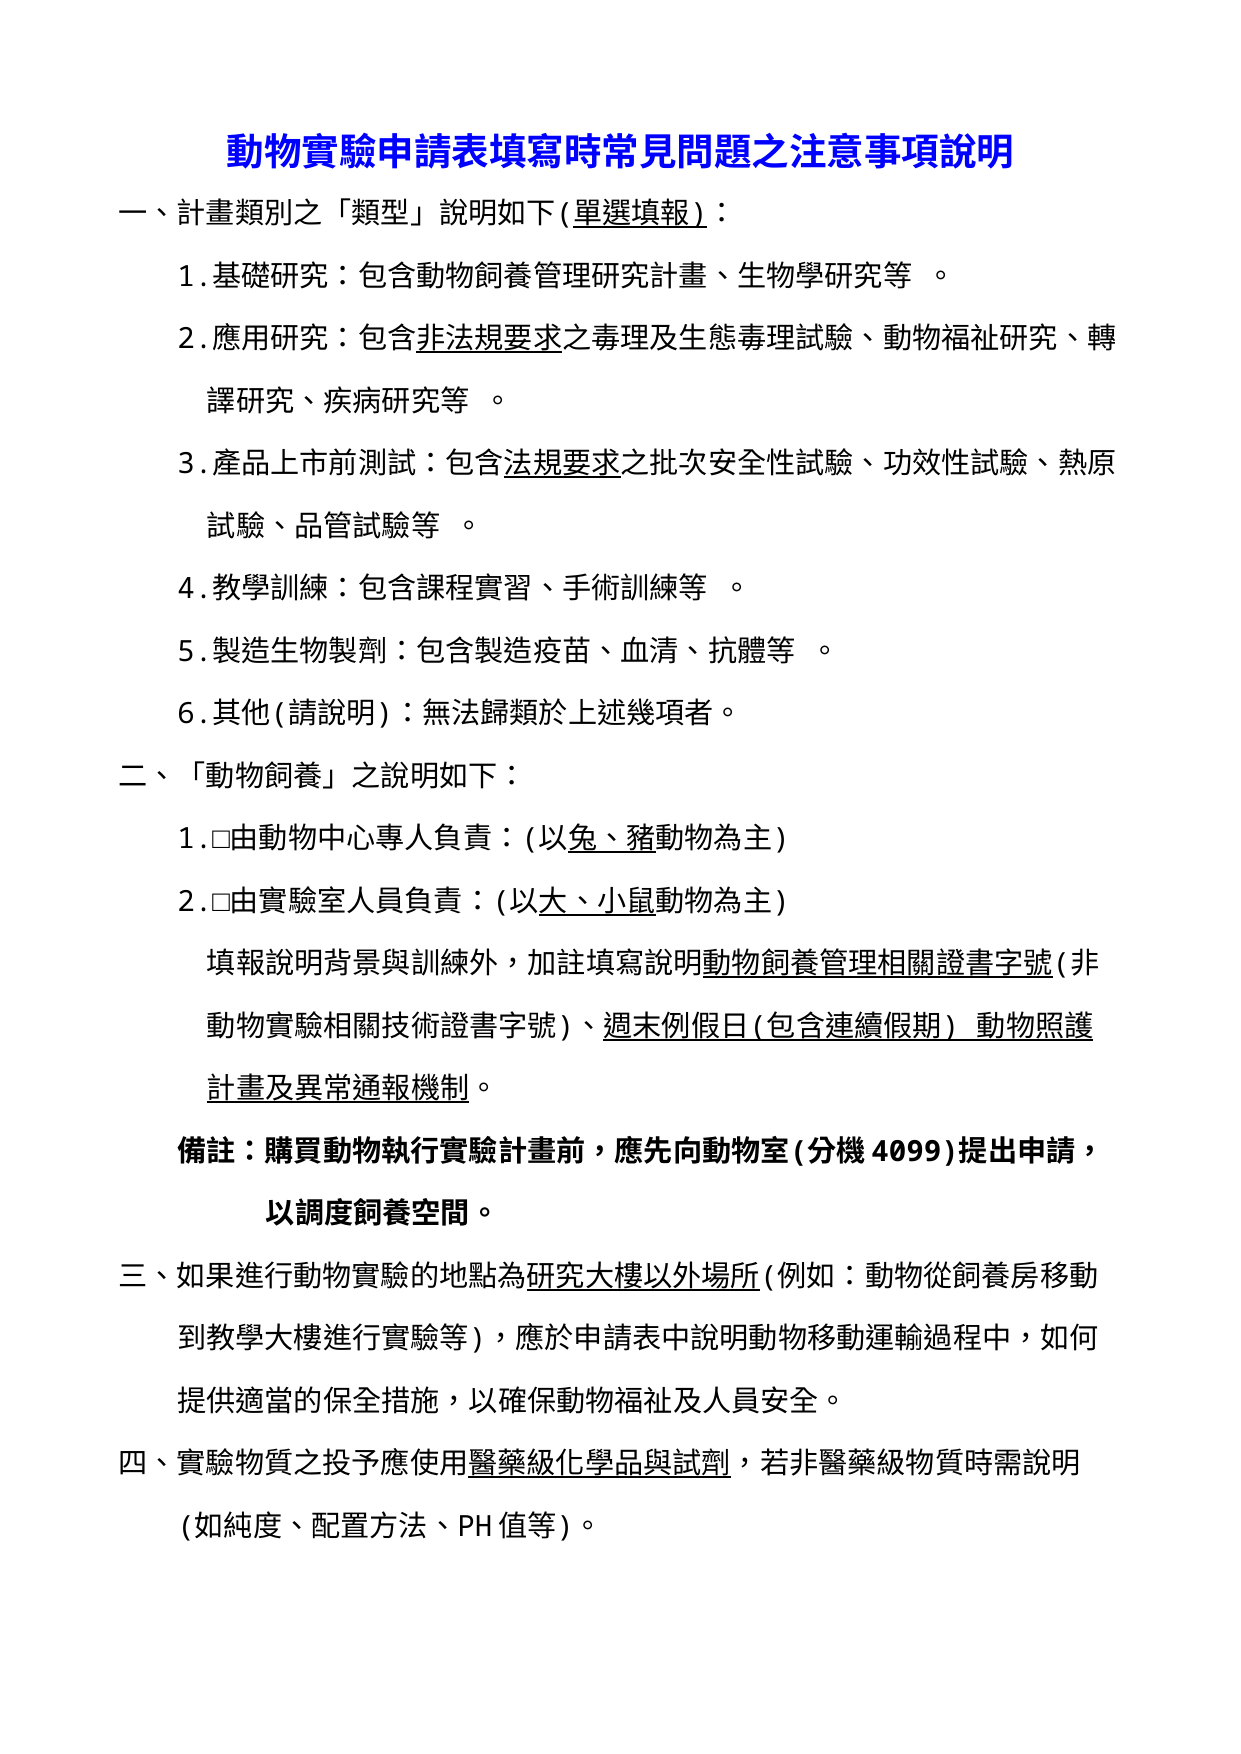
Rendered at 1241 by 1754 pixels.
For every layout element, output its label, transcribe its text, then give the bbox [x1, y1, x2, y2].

text 6.其他(請說明)：無法歸類於上述幾項者。 [177, 669, 1122, 732]
text 備註：購買動物執行實驗計畫前，應先向動物室(分機4099)提出申請，以調度飼養空間。 [177, 1107, 1122, 1232]
text 2.□由實驗室人員負責：(以大、小鼠動物為主) [177, 857, 1122, 919]
text 填報說明背景與訓練外，加註填寫說明動物飼養管理相關證書字號(非動物實驗相關技術證書字號)、週末例假日(包含連續假期) 動物照護計畫及異常通報機制。 [207, 919, 1122, 1107]
text 一、計畫類別之「類型」說明如下(單選填報)： [118, 169, 1122, 232]
text 3.產品上市前測試：包含法規要求之批次安全性試驗、功效性試驗、熱原試驗、品管試驗等 。 [177, 419, 1122, 544]
text 1.基礎研究：包含動物飼養管理研究計畫、生物學研究等 。 [177, 232, 1122, 294]
text 4.教學訓練：包含課程實習、手術訓練等 。 [177, 544, 1122, 607]
text 1.□由動物中心專人負責：(以兔、豬動物為主) [177, 794, 1122, 857]
text 三、如果進行動物實驗的地點為研究大樓以外場所(例如：動物從飼養房移動到教學大樓進行實驗等)，應於申請表中說明動物移動運輸過程中，如何提供適當的保全措施，以確保動物福祉及人員安全。 [118, 1232, 1122, 1419]
text 5.製造生物製劑：包含製造疫苗、血清、抗體等 。 [177, 607, 1122, 669]
text 四、實驗物質之投予應使用醫藥級化學品與試劑，若非醫藥級物質時需說明(如純度、配置方法、PH值等)。 [118, 1419, 1122, 1544]
text 動物實驗申請表填寫時常見問題之注意事項說明 [118, 107, 1122, 169]
text 二、「動物飼養」之說明如下： [118, 732, 1122, 794]
text 2.應用研究：包含非法規要求之毒理及生態毒理試驗、動物福祉研究、轉譯研究、疾病研究等 。 [177, 294, 1122, 419]
